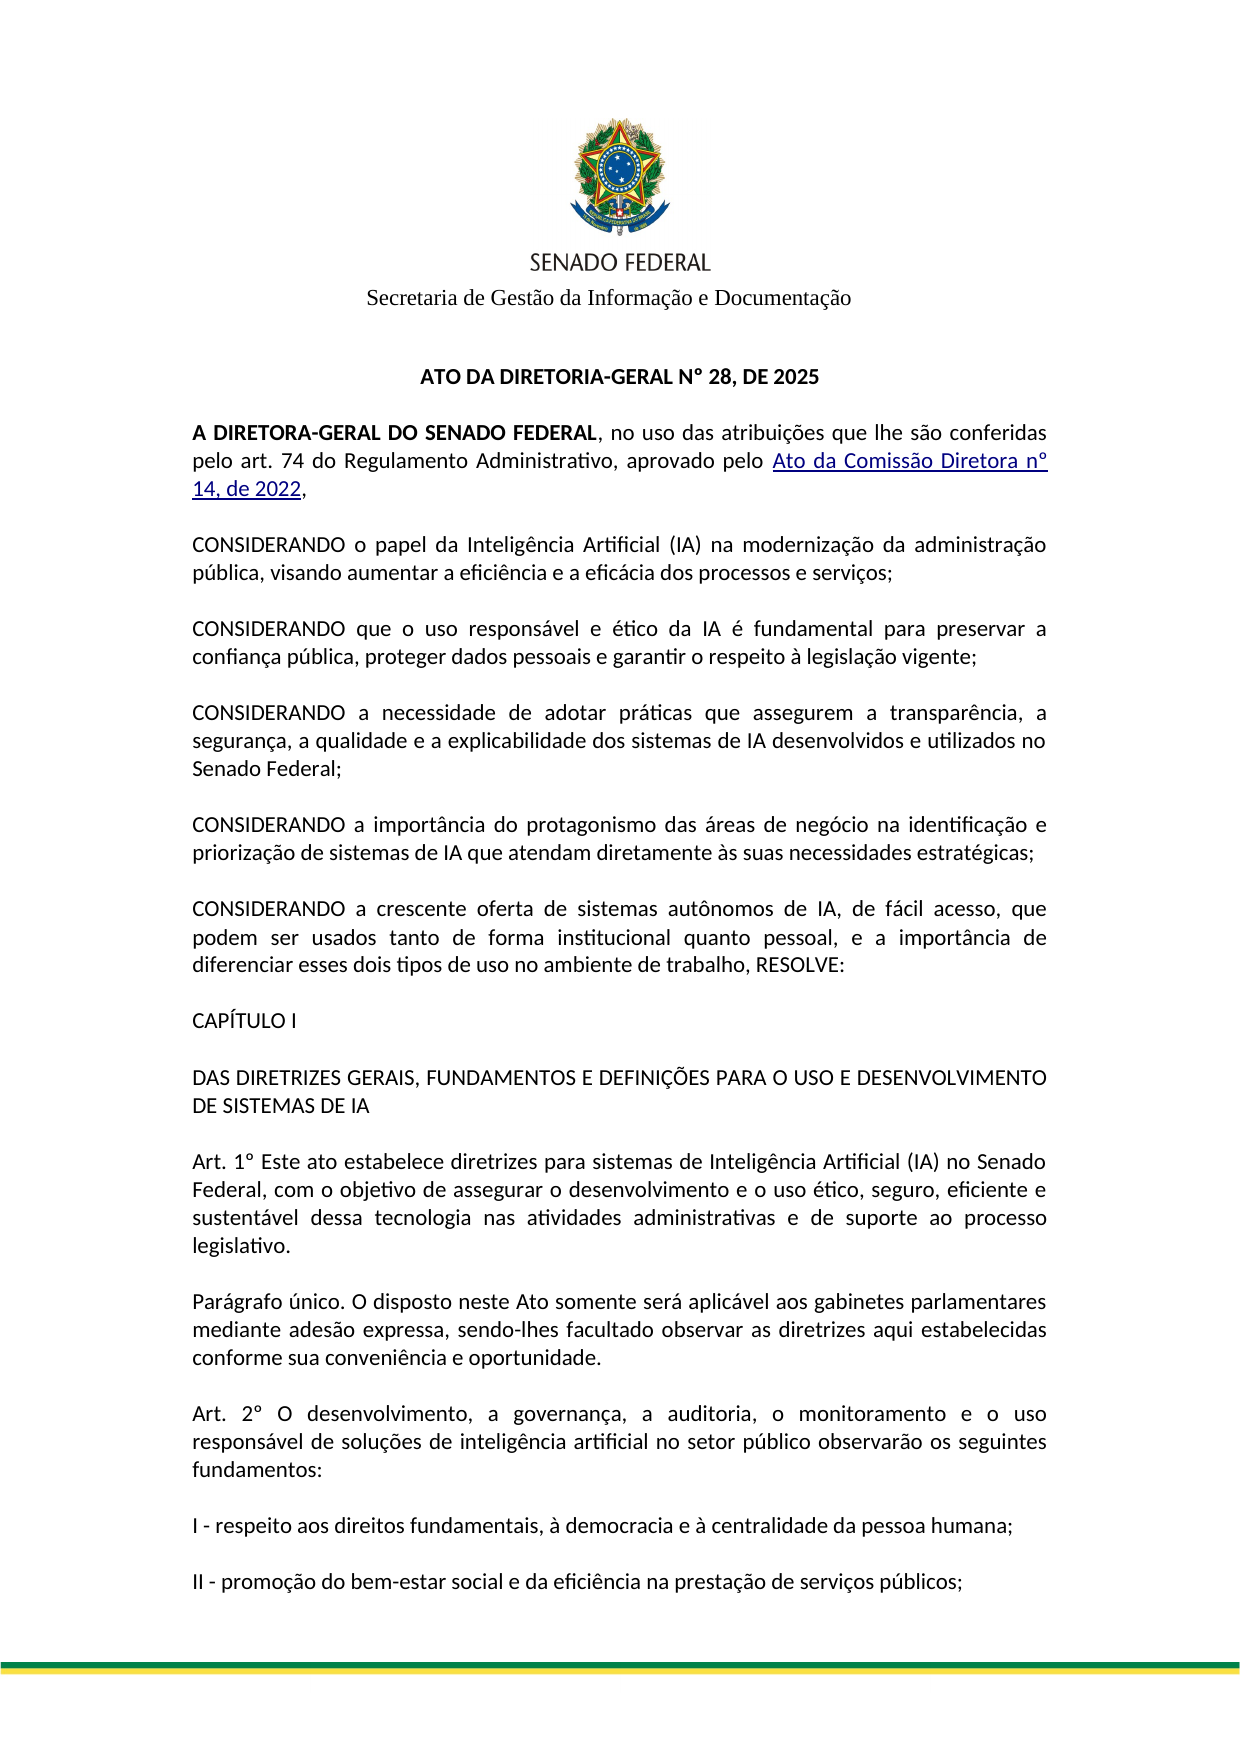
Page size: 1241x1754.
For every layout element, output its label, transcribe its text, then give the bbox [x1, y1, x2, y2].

text ATO DA DIRETORIA-GERAL Nº 28, DE 2025 [192, 362, 1048, 390]
text CAPÍTULO I [192, 1007, 1048, 1035]
text Parágrafo único. O disposto neste Ato somente será aplicável aos gabinetes parlamentares mediante adesão expressa, sendo-lhes facultado observar as diretrizes aqui estabelecidas conforme sua conveniência e oportunidade. [192, 1287, 1048, 1371]
text Art. 2º O desenvolvimento, a governança, a auditoria, o monitoramento e o uso responsável de soluções de inteligência artificial no setor público observarão os seguintes fundamentos: [192, 1399, 1048, 1483]
text CONSIDERANDO a necessidade de adotar práticas que assegurem a transparência, a segurança, a qualidade e a explicabilidade dos sistemas de IA desenvolvidos e utilizados no Senado Federal; [192, 698, 1048, 782]
text Art. 1º Este ato estabelece diretrizes para sistemas de Inteligência Artificial (IA) no Senado Federal, com o objetivo de assegurar o desenvolvimento e o uso ético, seguro, eficiente e sustentável dessa tecnologia nas atividades administrativas e de suporte ao processo legislativo. [192, 1147, 1048, 1259]
text A DIRETORA-GERAL DO SENADO FEDERAL, no uso das atribuições que lhe são conferidas pelo art. 74 do Regulamento Administrativo, aprovado pelo Ato da Comissão Diretora nº 14, de 2022, [192, 418, 1048, 502]
text I - respeito aos direitos fundamentais, à democracia e à centralidade da pessoa humana; [192, 1511, 1048, 1539]
text II - promoção do bem-estar social e da eficiência na prestação de serviços públicos; [192, 1567, 1048, 1595]
text DAS DIRETRIZES GERAIS, FUNDAMENTOS E DEFINIÇÕES PARA O USO E DESENVOLVIMENTO DE SISTEMAS DE IA [192, 1063, 1048, 1119]
text CONSIDERANDO o papel da Inteligência Artificial (IA) na modernização da administração pública, visando aumentar a eficiência e a eficácia dos processos e serviços; [192, 530, 1048, 586]
text CONSIDERANDO a crescente oferta de sistemas autônomos de IA, de fácil acesso, que podem ser usados tanto de forma institucional quanto pessoal, e a importância de diferenciar esses dois tipos de uso no ambiente de trabalho, RESOLVE: [192, 894, 1048, 979]
text CONSIDERANDO que o uso responsável e ético da IA é fundamental para preservar a confiança pública, proteger dados pessoais e garantir o respeito à legislação vigente; [192, 614, 1048, 670]
text CONSIDERANDO a importância do protagonismo das áreas de negócio na identificação e priorização de sistemas de IA que atendam diretamente às suas necessidades estratégicas; [192, 811, 1048, 867]
